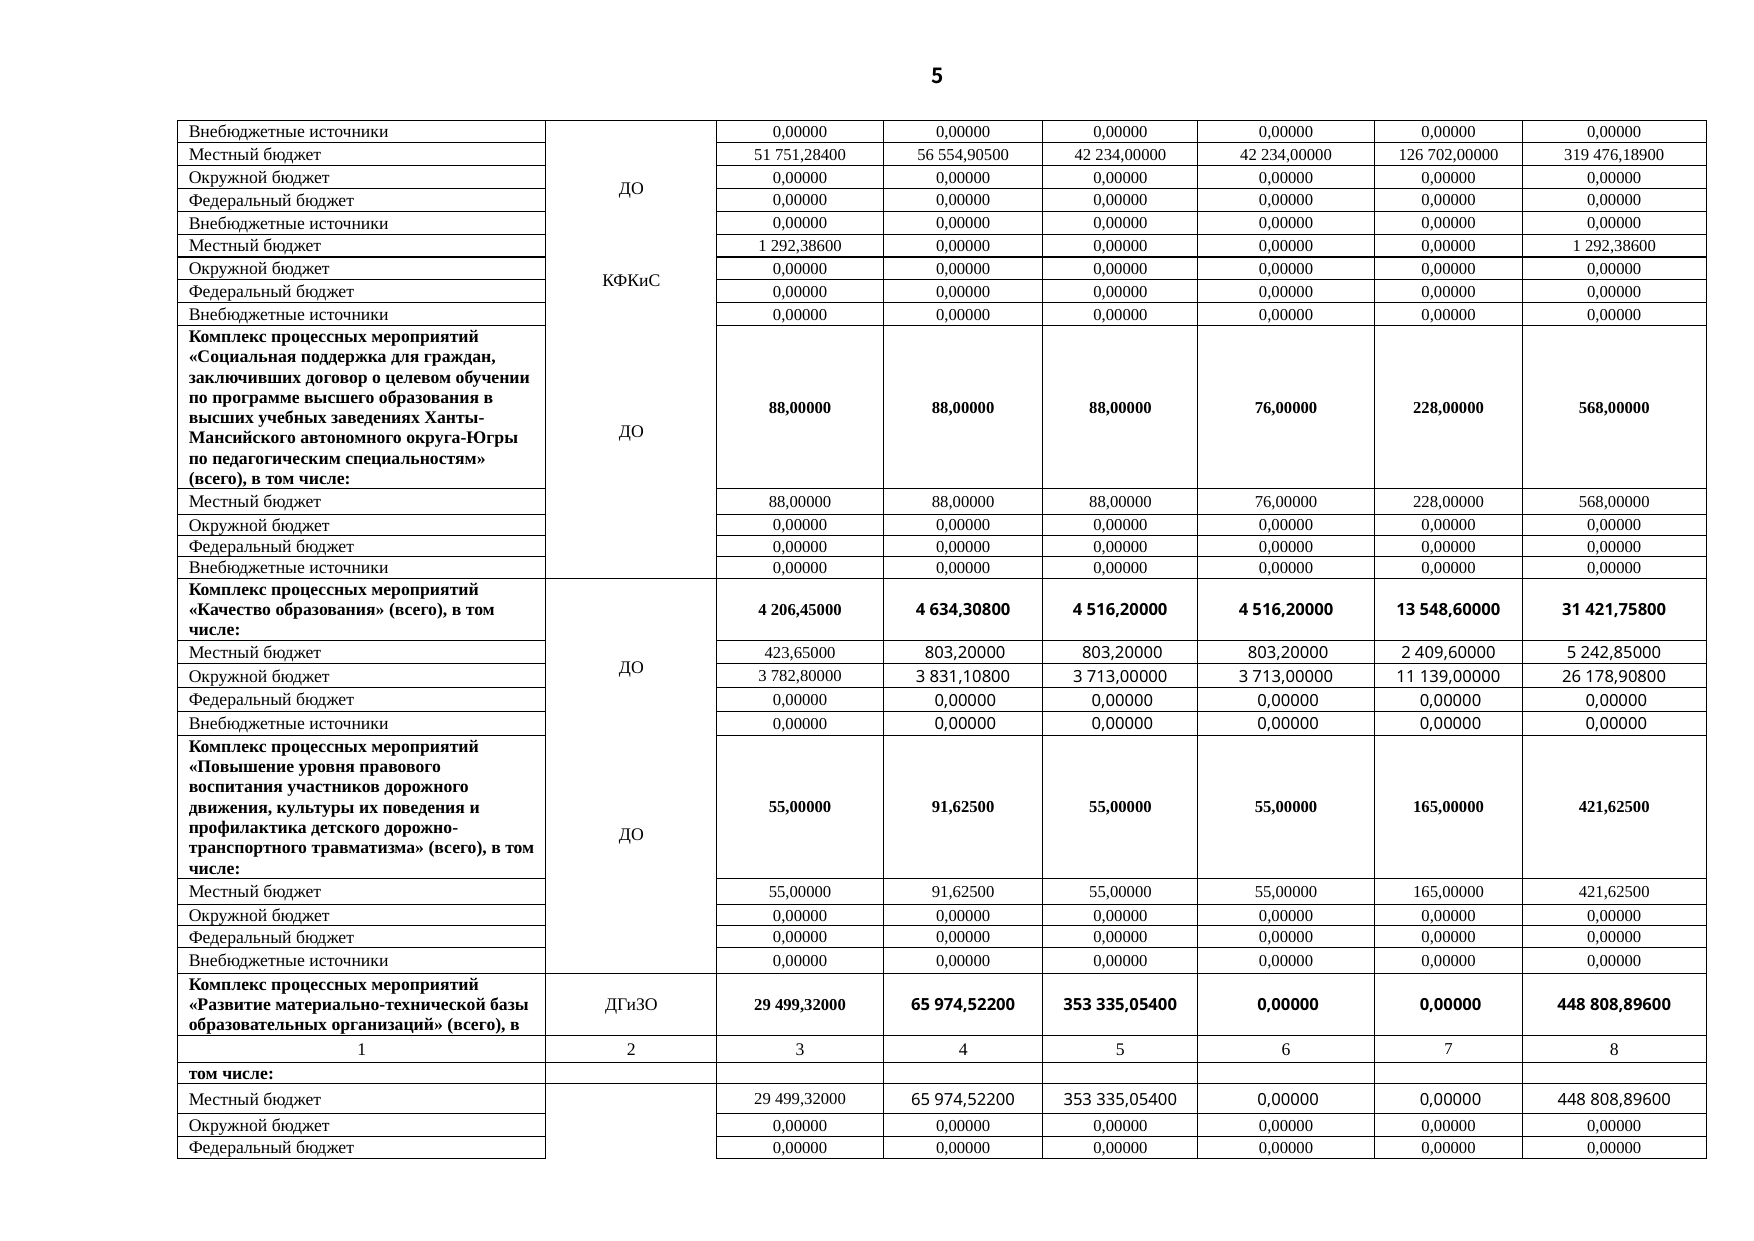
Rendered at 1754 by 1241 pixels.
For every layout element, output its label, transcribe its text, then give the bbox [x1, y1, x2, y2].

table_cell 0,00000 [884, 557, 1042, 578]
table_cell 65 974,52200 [884, 974, 1042, 1034]
table_cell [1198, 1063, 1374, 1083]
table_cell 88,00000 [717, 489, 883, 513]
table_cell 0,00000 [1043, 235, 1197, 256]
table_cell 0,00000 [1043, 712, 1197, 734]
table_cell 0,00000 [1375, 121, 1522, 142]
table_cell 0,00000 [717, 303, 883, 325]
table_cell 0,00000 [1523, 926, 1706, 947]
table_cell 803,20000 [1043, 641, 1197, 663]
table_cell ДО [546, 142, 716, 233]
table_cell 2 [546, 1036, 716, 1062]
table_cell 0,00000 [1523, 1114, 1706, 1136]
table_cell Федеральный бюджет [178, 688, 545, 711]
table_cell Внебюджетные источники [178, 948, 545, 973]
table_cell 3 713,00000 [1198, 664, 1374, 687]
table_cell 0,00000 [1523, 905, 1706, 925]
table_cell 0,00000 [1198, 905, 1374, 925]
table_cell 0,00000 [1523, 212, 1706, 233]
table_cell 0,00000 [1198, 712, 1374, 734]
table_cell 11 139,00000 [1375, 664, 1522, 687]
table_cell 0,00000 [884, 258, 1042, 279]
table_cell 448 808,89600 [1523, 1084, 1706, 1113]
table_cell 0,00000 [1198, 974, 1374, 1034]
table_cell 0,00000 [884, 905, 1042, 925]
table_cell Местный бюджет [178, 879, 545, 904]
table_cell Внебюджетные источники [178, 557, 545, 578]
table_cell [717, 1063, 883, 1083]
table_cell [884, 1063, 1042, 1083]
table_cell 55,00000 [1043, 736, 1197, 878]
table_cell 353 335,05400 [1043, 1084, 1197, 1113]
table_cell 0,00000 [884, 515, 1042, 535]
table_cell 0,00000 [1198, 515, 1374, 535]
table_cell Федеральный бюджет [178, 926, 545, 947]
table_cell 126 702,00000 [1375, 143, 1522, 165]
table_cell 0,00000 [1043, 905, 1197, 925]
table_cell 0,00000 [1375, 948, 1522, 973]
table_cell 4 634,30800 [884, 579, 1042, 639]
table_cell 51 751,28400 [717, 143, 883, 165]
table_cell Местный бюджет [178, 235, 545, 256]
table_cell 353 335,05400 [1043, 974, 1197, 1034]
table_cell 0,00000 [717, 121, 883, 142]
table_cell 0,00000 [884, 121, 1042, 142]
table_cell Комплекс процессных мероприятий «Развитие материально-технической базы образовательных организаций» (всего), в [178, 974, 545, 1034]
table_cell [546, 1063, 716, 1083]
table_cell 0,00000 [884, 1114, 1042, 1136]
table_cell 56 554,90500 [884, 143, 1042, 165]
table_cell 0,00000 [717, 515, 883, 535]
table_cell 55,00000 [1043, 879, 1197, 904]
table_cell 0,00000 [1523, 1137, 1706, 1158]
table_cell 91,62500 [884, 879, 1042, 904]
table_cell 0,00000 [1198, 121, 1374, 142]
table_cell 803,20000 [884, 641, 1042, 663]
table_cell 0,00000 [717, 926, 883, 947]
table_cell 0,00000 [1043, 280, 1197, 302]
table_cell Окружной бюджет [178, 166, 545, 188]
table_cell 0,00000 [1043, 515, 1197, 535]
table_cell 0,00000 [1375, 303, 1522, 325]
table_cell 3 [717, 1036, 883, 1062]
table_cell 0,00000 [884, 235, 1042, 256]
table_cell ДО [546, 579, 716, 734]
table_cell 0,00000 [1375, 926, 1522, 947]
table_cell 0,00000 [1198, 1114, 1374, 1136]
table_cell 0,00000 [1375, 905, 1522, 925]
table_cell 88,00000 [1043, 326, 1197, 488]
table_cell 0,00000 [1375, 1137, 1522, 1158]
table_cell 448 808,89600 [1523, 974, 1706, 1034]
table_cell 55,00000 [1198, 736, 1374, 878]
table_cell 0,00000 [1198, 303, 1374, 325]
table_cell том числе: [178, 1063, 545, 1083]
table_cell 29 499,32000 [717, 1084, 883, 1113]
table_cell Окружной бюджет [178, 664, 545, 687]
table_cell Внебюджетные источники [178, 303, 545, 325]
table_cell 0,00000 [1198, 166, 1374, 188]
table_cell 0,00000 [1375, 712, 1522, 734]
table_cell [546, 556, 716, 578]
table_cell 0,00000 [717, 258, 883, 279]
table_cell 0,00000 [1375, 189, 1522, 211]
table_cell 0,00000 [1523, 189, 1706, 211]
table_cell 0,00000 [1043, 926, 1197, 947]
table_cell Местный бюджет [178, 489, 545, 513]
table_cell 0,00000 [1198, 258, 1374, 279]
table_cell 0,00000 [1043, 1137, 1197, 1158]
table_cell 0,00000 [1375, 974, 1522, 1034]
table_cell 6 [1198, 1036, 1374, 1062]
table_cell 76,00000 [1198, 489, 1374, 513]
table_cell 88,00000 [1043, 489, 1197, 513]
table_cell Федеральный бюджет [178, 189, 545, 211]
table_cell 0,00000 [884, 688, 1042, 711]
table_cell 0,00000 [1523, 688, 1706, 711]
table_cell 0,00000 [1198, 557, 1374, 578]
table_cell 0,00000 [1043, 557, 1197, 578]
table_cell 0,00000 [717, 688, 883, 711]
table_cell 0,00000 [717, 712, 883, 734]
table_cell 1 292,38600 [717, 235, 883, 256]
table_cell 2 409,60000 [1375, 641, 1522, 663]
table_cell Федеральный бюджет [178, 536, 545, 556]
table_cell 0,00000 [1043, 121, 1197, 142]
table_cell 0,00000 [884, 166, 1042, 188]
table_cell 8 [1523, 1036, 1706, 1062]
table_cell 0,00000 [1375, 280, 1522, 302]
table_cell [546, 121, 716, 142]
table_cell Окружной бюджет [178, 1114, 545, 1136]
table_cell 228,00000 [1375, 326, 1522, 488]
table_cell 4 516,20000 [1043, 579, 1197, 639]
table_cell 0,00000 [884, 1137, 1042, 1158]
table_cell 165,00000 [1375, 879, 1522, 904]
table_cell 421,62500 [1523, 879, 1706, 904]
table_cell 0,00000 [1523, 712, 1706, 734]
table_cell Внебюджетные источники [178, 121, 545, 142]
table_cell 803,20000 [1198, 641, 1374, 663]
table_cell [1043, 1063, 1197, 1083]
table_cell 0,00000 [1198, 536, 1374, 556]
table_cell 1 [178, 1036, 545, 1062]
table_cell 0,00000 [1043, 303, 1197, 325]
table_cell 0,00000 [717, 212, 883, 233]
table_cell 0,00000 [1523, 536, 1706, 556]
table_cell 0,00000 [1043, 189, 1197, 211]
table_cell 65 974,52200 [884, 1084, 1042, 1113]
table_cell Местный бюджет [178, 1084, 545, 1113]
table_cell 0,00000 [1523, 258, 1706, 279]
table_cell 0,00000 [1523, 948, 1706, 973]
table_cell 0,00000 [1043, 688, 1197, 711]
table_cell 91,62500 [884, 736, 1042, 878]
table_cell Внебюджетные источники [178, 712, 545, 734]
table_cell Комплекс процессных мероприятий «Качество образования» (всего), в том числе: [178, 579, 545, 639]
table_cell 0,00000 [1198, 948, 1374, 973]
table_cell 0,00000 [717, 948, 883, 973]
table_cell 0,00000 [717, 166, 883, 188]
table_cell 568,00000 [1523, 489, 1706, 513]
table_cell 0,00000 [1523, 121, 1706, 142]
table_cell 0,00000 [884, 948, 1042, 973]
table_cell 0,00000 [1375, 166, 1522, 188]
table_cell 31 421,75800 [1523, 579, 1706, 639]
table_cell 4 [884, 1036, 1042, 1062]
table_cell 88,00000 [884, 326, 1042, 488]
table_cell ДГиЗО [546, 974, 716, 1034]
table_cell 55,00000 [717, 736, 883, 878]
table_cell [546, 1084, 716, 1158]
table_cell 7 [1375, 1036, 1522, 1062]
table_cell Федеральный бюджет [178, 1137, 545, 1158]
table_cell 0,00000 [1375, 536, 1522, 556]
table_cell 319 476,18900 [1523, 143, 1706, 165]
table_cell [1375, 1063, 1522, 1083]
table_cell КФКиС [546, 234, 716, 325]
table_cell 0,00000 [717, 189, 883, 211]
table_cell 0,00000 [884, 303, 1042, 325]
table_cell 0,00000 [717, 905, 883, 925]
table_cell 0,00000 [1043, 948, 1197, 973]
table_cell Федеральный бюджет [178, 280, 545, 302]
table_cell 0,00000 [1375, 515, 1522, 535]
table_cell Комплекс процессных мероприятий «Социальная поддержка для граждан, заключивших договор о целевом обучении по программе высшего образования в высших учебных заведениях Ханты-Мансийского автономного округа-Югры по педагогическим специальностям» (всего), в том числе: [178, 326, 545, 488]
table_cell 3 713,00000 [1043, 664, 1197, 687]
table_cell 421,62500 [1523, 736, 1706, 878]
table_cell 0,00000 [1375, 1084, 1522, 1113]
table_cell 13 548,60000 [1375, 579, 1522, 639]
table_cell 0,00000 [884, 212, 1042, 233]
table_cell Внебюджетные источники [178, 212, 545, 233]
table_cell 3 782,80000 [717, 664, 883, 687]
table_cell 0,00000 [1198, 1084, 1374, 1113]
table_cell 0,00000 [1375, 235, 1522, 256]
table_cell Местный бюджет [178, 641, 545, 663]
table_cell 5 242,85000 [1523, 641, 1706, 663]
table_cell 0,00000 [1198, 926, 1374, 947]
table_cell [1523, 1063, 1706, 1083]
table_cell 0,00000 [884, 536, 1042, 556]
table_cell 0,00000 [1523, 303, 1706, 325]
table_cell 165,00000 [1375, 736, 1522, 878]
table_cell 88,00000 [884, 489, 1042, 513]
table_cell 0,00000 [1043, 258, 1197, 279]
table_cell 29 499,32000 [717, 974, 883, 1034]
table_cell 0,00000 [1198, 189, 1374, 211]
table_cell 55,00000 [1198, 879, 1374, 904]
table_cell 0,00000 [1375, 212, 1522, 233]
table_cell 0,00000 [1375, 557, 1522, 578]
table_cell 1 292,38600 [1523, 235, 1706, 256]
table_cell Окружной бюджет [178, 905, 545, 925]
table_cell 76,00000 [1198, 326, 1374, 488]
table_cell Комплекс процессных мероприятий «Повышение уровня правового воспитания участников дорожного движения, культуры их поведения и профилактика детского дорожно-транспортного травматизма» (всего), в том числе: [178, 736, 545, 878]
table_cell 0,00000 [1523, 166, 1706, 188]
table_cell ДО [546, 735, 716, 973]
table_cell 0,00000 [1375, 258, 1522, 279]
table_cell 0,00000 [1043, 536, 1197, 556]
table_cell 0,00000 [1043, 212, 1197, 233]
table_cell 0,00000 [717, 536, 883, 556]
table_cell 4 516,20000 [1198, 579, 1374, 639]
table_cell 3 831,10800 [884, 664, 1042, 687]
table_cell 0,00000 [717, 1137, 883, 1158]
table_cell 0,00000 [1198, 688, 1374, 711]
table_cell 568,00000 [1523, 326, 1706, 488]
table_cell ДО [546, 325, 716, 556]
table_cell 423,65000 [717, 641, 883, 663]
table_cell 0,00000 [884, 280, 1042, 302]
table_cell 0,00000 [1198, 1137, 1374, 1158]
table_cell 0,00000 [884, 189, 1042, 211]
table_cell 26 178,90800 [1523, 664, 1706, 687]
table_cell 4 206,45000 [717, 579, 883, 639]
table_cell 55,00000 [717, 879, 883, 904]
table_cell 0,00000 [1043, 1114, 1197, 1136]
table_cell Окружной бюджет [178, 515, 545, 535]
table_cell 0,00000 [717, 280, 883, 302]
table_cell 5 [1043, 1036, 1197, 1062]
table_cell 0,00000 [1375, 688, 1522, 711]
table_cell 0,00000 [717, 1114, 883, 1136]
table_cell 42 234,00000 [1043, 143, 1197, 165]
table_cell 228,00000 [1375, 489, 1522, 513]
table_cell 0,00000 [1523, 280, 1706, 302]
table_cell 0,00000 [884, 926, 1042, 947]
table_cell 0,00000 [1375, 1114, 1522, 1136]
table_cell Местный бюджет [178, 143, 545, 165]
table_cell 0,00000 [1523, 515, 1706, 535]
table_cell 0,00000 [1198, 212, 1374, 233]
table_cell 0,00000 [1198, 235, 1374, 256]
table_cell 0,00000 [884, 712, 1042, 734]
table_cell 0,00000 [1198, 280, 1374, 302]
table_cell 0,00000 [1523, 557, 1706, 578]
table_cell Окружной бюджет [178, 258, 545, 279]
table_cell 0,00000 [1043, 166, 1197, 188]
table_cell 42 234,00000 [1198, 143, 1374, 165]
table_cell 0,00000 [717, 557, 883, 578]
table_cell 88,00000 [717, 326, 883, 488]
